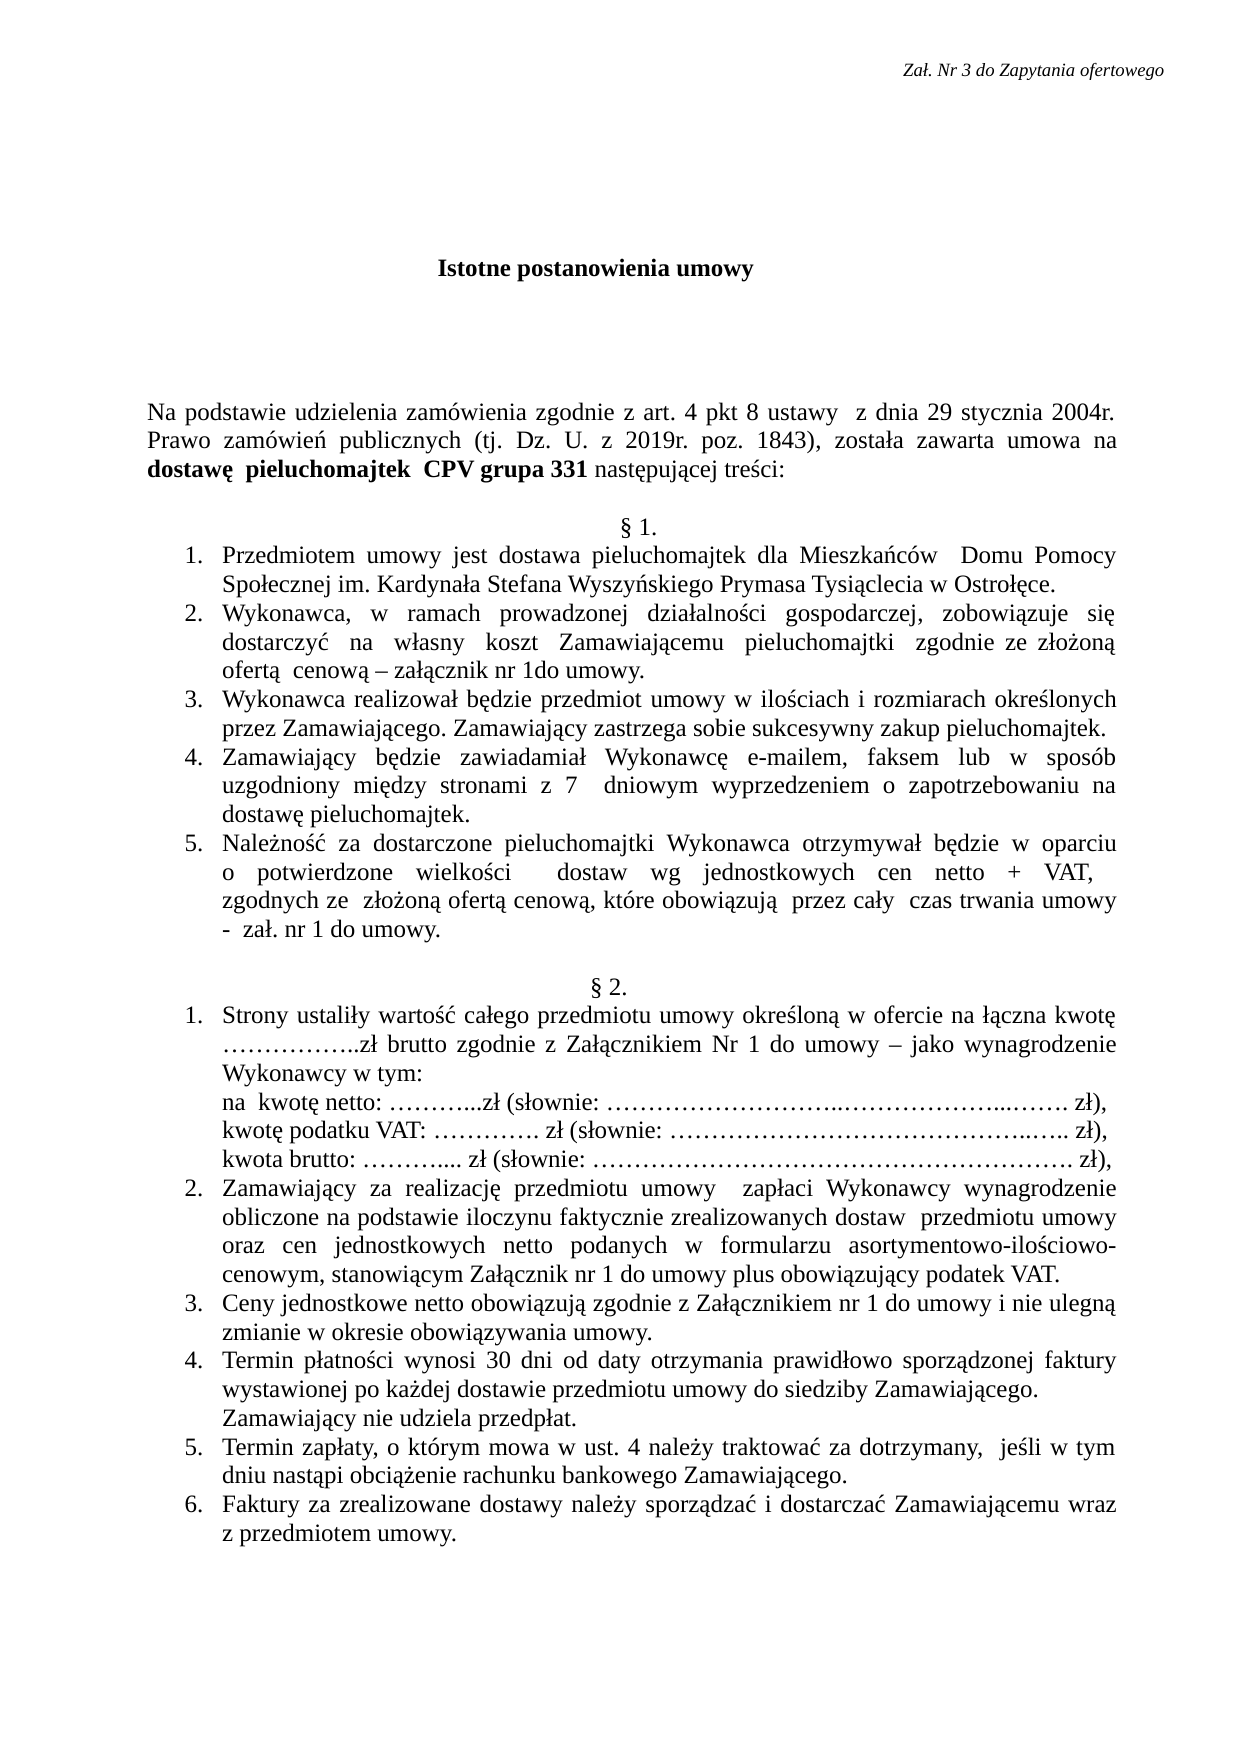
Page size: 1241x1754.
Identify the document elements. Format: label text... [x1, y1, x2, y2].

list kwota brutto: ……….... zł (słownie: …………………………………………………. zł), [184, 1144, 1117, 1173]
list Termin zapłaty, o którym mowa w ust. 4 należy traktować za dotrzymany, jeśli w tym dniu nastąpi obciążenie rachunku bankowego Zamawiającego. [184, 1432, 1117, 1489]
list dostarczyć na własny koszt Zamawiającemu pieluchomajtki zgodnie ze złożoną ofertą cenową – załącznik nr 1do umowy. [184, 627, 1117, 684]
list Wykonawca, w ramach prowadzonej działalności gospodarczej, zobowiązuje się [184, 598, 1117, 627]
list Przedmiotem umowy jest dostawa pieluchomajtek dla Mieszkańców Domu Pomocy Społecznej im. Kardynała Stefana Wyszyńskiego Prymasa Tysiąclecia w Ostrołęce. [184, 541, 1117, 598]
text Zał. Nr 3 do Zapytania ofertowego [147, 59, 1166, 81]
text § 2. [147, 972, 1117, 1001]
list Należność za dostarczone pieluchomajtki Wykonawca otrzymywał będzie w oparciu o potwierdzone wielkości dostaw wg jednostkowych cen netto + VAT, zgodnych ze złożoną ofertą cenową, które obowiązują przez cały czas trwania umowy - zał. nr 1 do umowy. [184, 828, 1117, 943]
list Ceny jednostkowe netto obowiązują zgodnie z Załącznikiem nr 1 do umowy i nie ulegną zmianie w okresie obowiązywania umowy. [184, 1288, 1117, 1346]
list Zamawiający za realizację przedmiotu umowy zapłaci Wykonawcy wynagrodzenie obliczone na podstawie iloczynu faktycznie zrealizowanych dostaw przedmiotu umowy oraz cen jednostkowych netto podanych w formularzu asortymentowo-ilościowo-cenowym, stanowiącym Załącznik nr 1 do umowy plus obowiązujący podatek VAT. [184, 1173, 1117, 1288]
list Wykonawca realizował będzie przedmiot umowy w ilościach i rozmiarach określonych przez Zamawiającego. Zamawiający zastrzega sobie sukcesywny zakup pieluchomajtek. [184, 684, 1117, 742]
list kwotę podatku VAT: …………. zł (słownie: ……………………………………..….. zł), [184, 1116, 1117, 1144]
text § 1. [147, 512, 1117, 541]
list Termin płatności wynosi 30 dni od daty otrzymania prawidłowo sporządzonej faktury wystawionej po każdej dostawie przedmiotu umowy do siedziby Zamawiającego. [184, 1346, 1117, 1403]
list Zamawiający nie udziela przedpłat. [184, 1403, 1117, 1432]
list Faktury za zrealizowane dostawy należy sporządzać i dostarczać Zamawiającemu wraz z przedmiotem umowy. [184, 1489, 1117, 1547]
list Zamawiający będzie zawiadamiał Wykonawcę e-mailem, faksem lub w sposób uzgodniony między stronami z 7 dniowym wyprzedzeniem o zapotrzebowaniu na dostawę pieluchomajtek. [184, 742, 1117, 828]
text Na podstawie udzielenia zamówienia zgodnie z art. 4 pkt 8 ustawy z dnia 29 stycznia 2004r. Prawo zamówień publicznych (tj. Dz. U. z 2019r. poz. 1843), została zawarta umowa na dostawę pieluchomajtek CPV grupa 331 następującej treści: [147, 397, 1117, 483]
text Istotne postanowienia umowy [147, 253, 1166, 282]
list Strony ustaliły wartość całego przedmiotu umowy określoną w ofercie na łączna kwotę ……………..zł brutto zgodnie z Załącznikiem Nr 1 do umowy – jako wynagrodzenie Wykonawcy w tym: [184, 1001, 1117, 1087]
list na kwotę netto: ………...zł (słownie: ………………………..………………...……. zł), [184, 1087, 1117, 1116]
